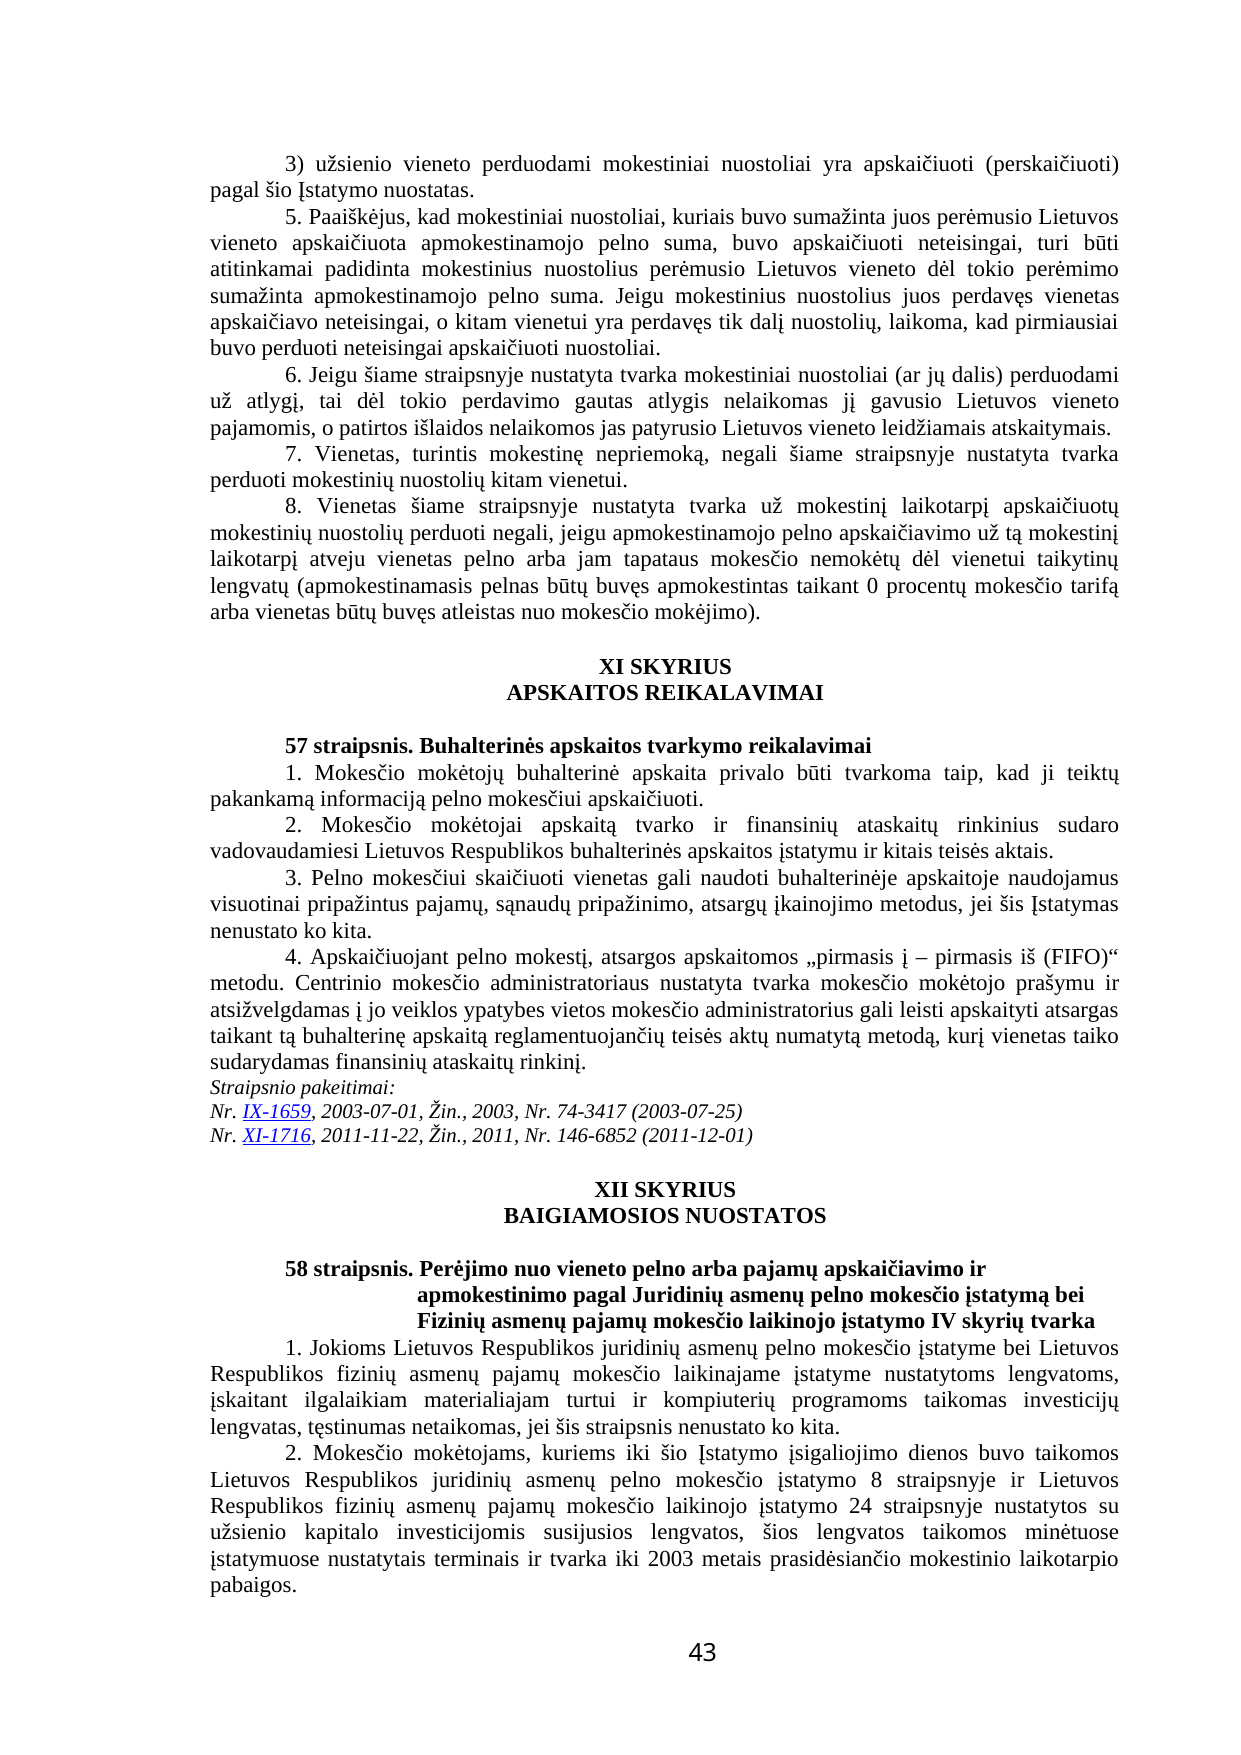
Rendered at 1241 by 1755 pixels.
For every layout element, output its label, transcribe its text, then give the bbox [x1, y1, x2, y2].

text BAIGIAMOSIOS NUOSTATOS [210, 1202, 1120, 1228]
text 2. Mokesčio mokėtojams, kuriems iki šio Įstatymo įsigaliojimo dienos buvo taikomos Lietuvos Respublikos juridinių asmenų pelno mokesčio įstatymo 8 straipsnyje ir Lietuvos Respublikos fizinių asmenų pajamų mokesčio laikinojo įstatymo 24 straipsnyje nustatytos su užsienio kapitalo investicijomis susijusios lengvatos, šios lengvatos taikomos minėtuose įstatymuose nustatytais terminais ir tvarka iki 2003 metais prasidėsiančio mokestinio laikotarpio pabaigos. [210, 1439, 1120, 1597]
text 57 straipsnis. Buhalterinės apskaitos tvarkymo reikalavimai [210, 732, 1120, 758]
text 3) užsienio vieneto perduodami mokestiniai nuostoliai yra apskaičiuoti (perskaičiuoti) pagal šio Įstatymo nuostatas. [210, 150, 1120, 203]
text 1. Jokioms Lietuvos Respublikos juridinių asmenų pelno mokesčio įstatyme bei Lietuvos Respublikos fizinių asmenų pajamų mokesčio laikinajame įstatyme nustatytoms lengvatoms, įskaitant ilgalaikiam materialiajam turtui ir kompiuterių programoms taikomas investicijų lengvatas, tęstinumas netaikomas, jei šis straipsnis nenustato ko kita. [210, 1334, 1120, 1439]
text 2. Mokesčio mokėtojai apskaitą tvarko ir finansinių ataskaitų rinkinius sudaro vadovaudamiesi Lietuvos Respublikos buhalterinės apskaitos įstatymu ir kitais teisės aktais. [210, 811, 1120, 864]
text 58 straipsnis. Perėjimo nuo vieneto pelno arba pajamų apskaičiavimo ir [285, 1255, 1120, 1281]
text 4. Apskaičiuojant pelno mokestį, atsargos apskaitomos „pirmasis į – pirmasis iš (FIFO)“ metodu. Centrinio mokesčio administratoriaus nustatyta tvarka mokesčio mokėtojo prašymu ir atsižvelgdamas į jo veiklos ypatybes vietos mokesčio administratorius gali leisti apskaityti atsargas taikant tą buhalterinę apskaitą reglamentuojančių teisės aktų numatytą metodą, kurį vienetas taiko sudarydamas finansinių ataskaitų rinkinį. [210, 943, 1120, 1075]
text 8. Vienetas šiame straipsnyje nustatyta tvarka už mokestinį laikotarpį apskaičiuotų mokestinių nuostolių perduoti negali, jeigu apmokestinamojo pelno apskaičiavimo už tą mokestinį laikotarpį atveju vienetas pelno arba jam tapataus mokesčio nemokėtų dėl vienetui taikytinų lengvatų (apmokestinamasis pelnas būtų buvęs apmokestintas taikant 0 procentų mokesčio tarifą arba vienetas būtų buvęs atleistas nuo mokesčio mokėjimo). [210, 493, 1120, 624]
text 5. Paaiškėjus, kad mokestiniai nuostoliai, kuriais buvo sumažinta juos perėmusio Lietuvos vieneto apskaičiuota apmokestinamojo pelno suma, buvo apskaičiuoti neteisingai, turi būti atitinkamai padidinta mokestinius nuostolius perėmusio Lietuvos vieneto dėl tokio perėmimo sumažinta apmokestinamojo pelno suma. Jeigu mokestinius nuostolius juos perdavęs vienetas apskaičiavo neteisingai, o kitam vienetui yra perdavęs tik dalį nuostolių, laikoma, kad pirmiausiai buvo perduoti neteisingai apskaičiuoti nuostoliai. [210, 203, 1120, 361]
text XI SKYRIUS [210, 653, 1120, 679]
text Nr. XI-1716, 2011-11-22, Žin., 2011, Nr. 146-6852 (2011-12-01) [210, 1123, 1120, 1147]
text Nr. IX-1659, 2003-07-01, Žin., 2003, Nr. 74-3417 (2003-07-25) [210, 1099, 1120, 1123]
text 7. Vienetas, turintis mokestinę nepriemoką, negali šiame straipsnyje nustatyta tvarka perduoti mokestinių nuostolių kitam vienetui. [210, 440, 1120, 493]
text 3. Pelno mokesčiui skaičiuoti vienetas gali naudoti buhalterinėje apskaitoje naudojamus visuotinai pripažintus pajamų, sąnaudų pripažinimo, atsargų įkainojimo metodus, jei šis Įstatymas nenustato ko kita. [210, 864, 1120, 943]
text 1. Mokesčio mokėtojų buhalterinė apskaita privalo būti tvarkoma taip, kad ji teiktų pakankamą informaciją pelno mokesčiui apskaičiuoti. [210, 758, 1120, 811]
text Straipsnio pakeitimai: [210, 1075, 1120, 1099]
text 6. Jeigu šiame straipsnyje nustatyta tvarka mokestiniai nuostoliai (ar jų dalis) perduodami už atlygį, tai dėl tokio perdavimo gautas atlygis nelaikomas jį gavusio Lietuvos vieneto pajamomis, o patirtos išlaidos nelaikomos jas patyrusio Lietuvos vieneto leidžiamais atskaitymais. [210, 361, 1120, 440]
text APSKAITOS REIKALAVIMAI [210, 679, 1120, 706]
text Fizinių asmenų pajamų mokesčio laikinojo įstatymo IV skyrių tvarka [417, 1307, 1120, 1334]
text apmokestinimo pagal Juridinių asmenų pelno mokesčio įstatymą bei [417, 1281, 1120, 1307]
text XII SKYRIUS [210, 1176, 1120, 1202]
